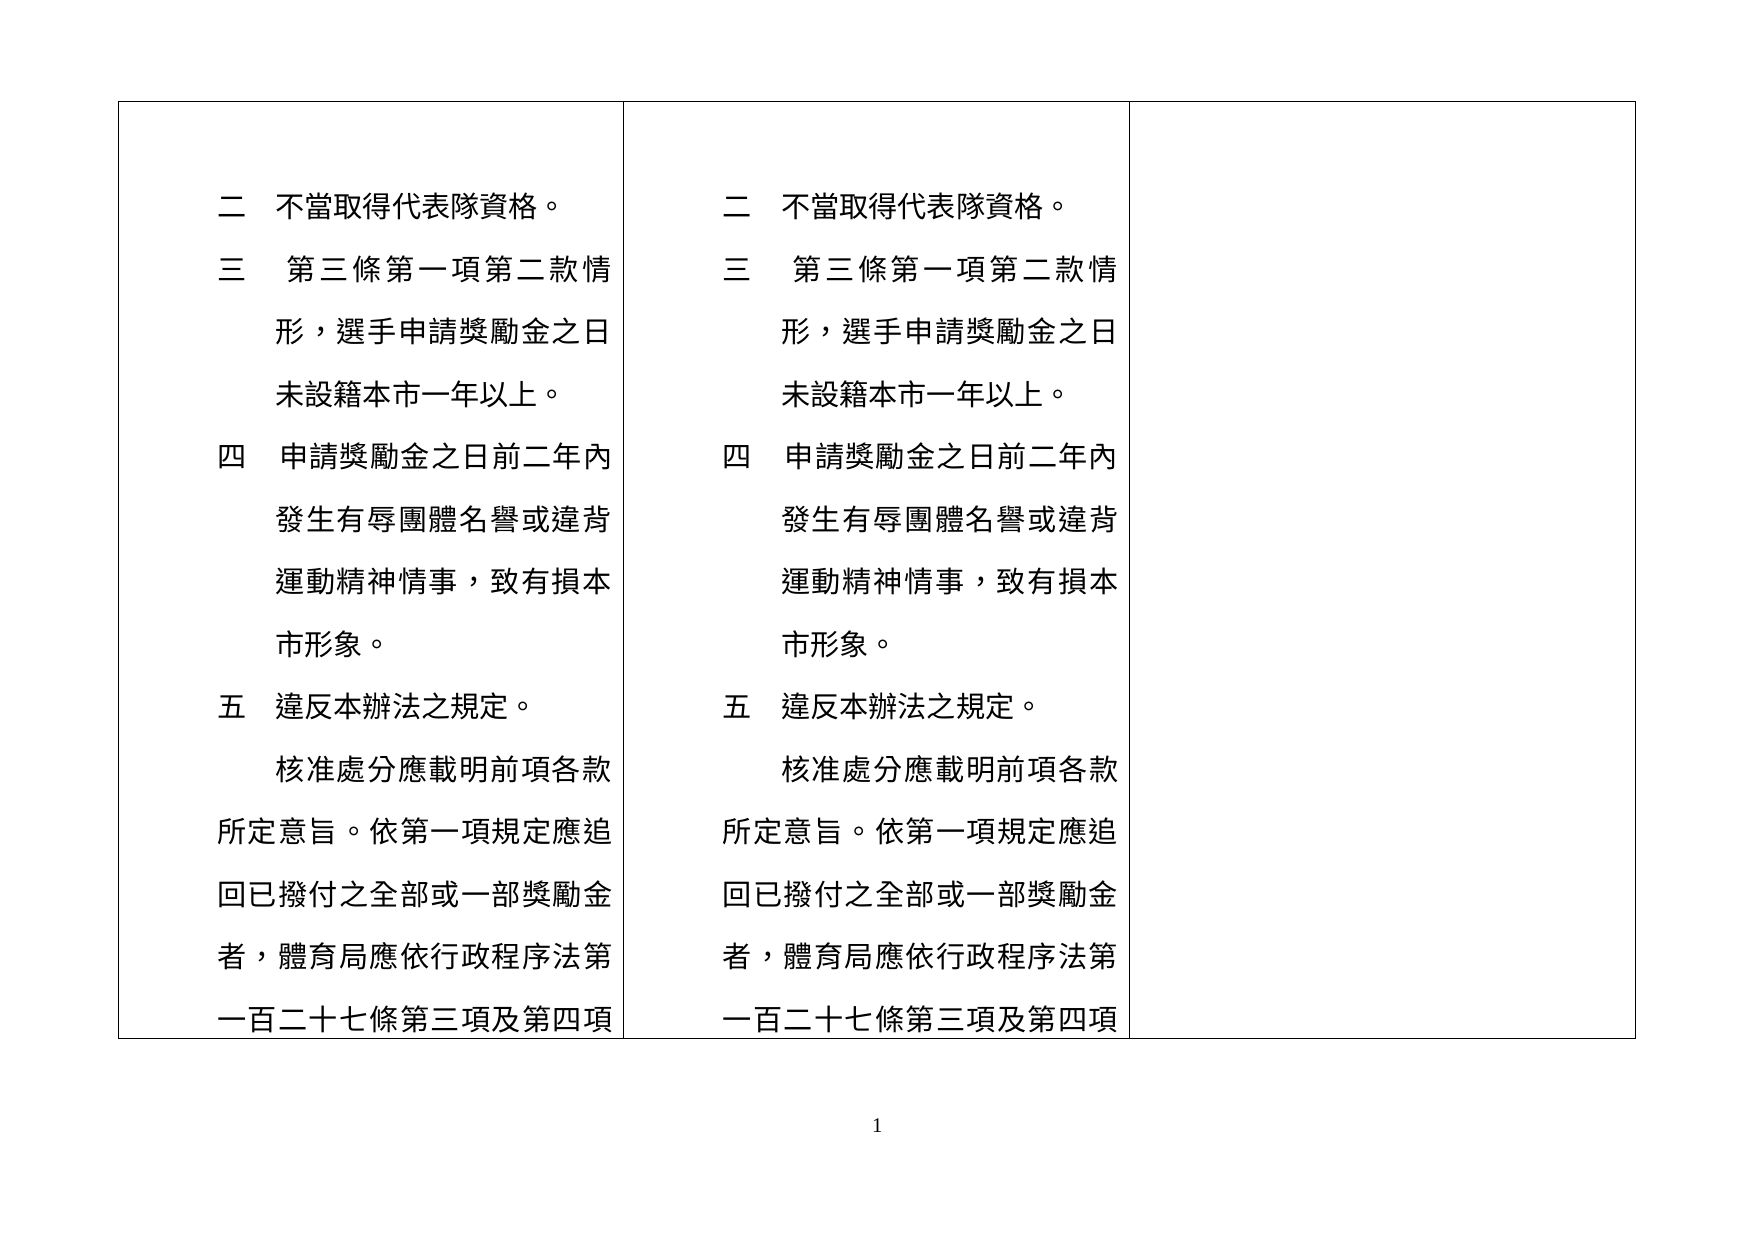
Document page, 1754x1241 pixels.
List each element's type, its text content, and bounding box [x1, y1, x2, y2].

table_cell 二 不當取得代表隊資格。 三 第三條第一項第二款情形，選手申請獎勵金之日未設籍本市一年以上。 四 申請獎勵金之日前二年內發生有辱團體名譽或違背運動精神情事，致有損本市形象。 五 違反本辦法之規定。 核准處分應載明前項各款所定意旨。依第一項規定應追回已撥付之全部或一部獎勵金者，體育局應依行政程序法第一百二十七條第三項及第四項 [624, 102, 1129, 1038]
table_cell 二 不當取得代表隊資格。 三 第三條第一項第二款情形，選手申請獎勵金之日未設籍本市一年以上。 四 申請獎勵金之日前二年內發生有辱團體名譽或違背運動精神情事，致有損本市形象。 五 違反本辦法之規定。 核准處分應載明前項各款所定意旨。依第一項規定應追回已撥付之全部或一部獎勵金者，體育局應依行政程序法第一百二十七條第三項及第四項 [119, 102, 623, 1038]
table_cell [1130, 102, 1635, 1038]
